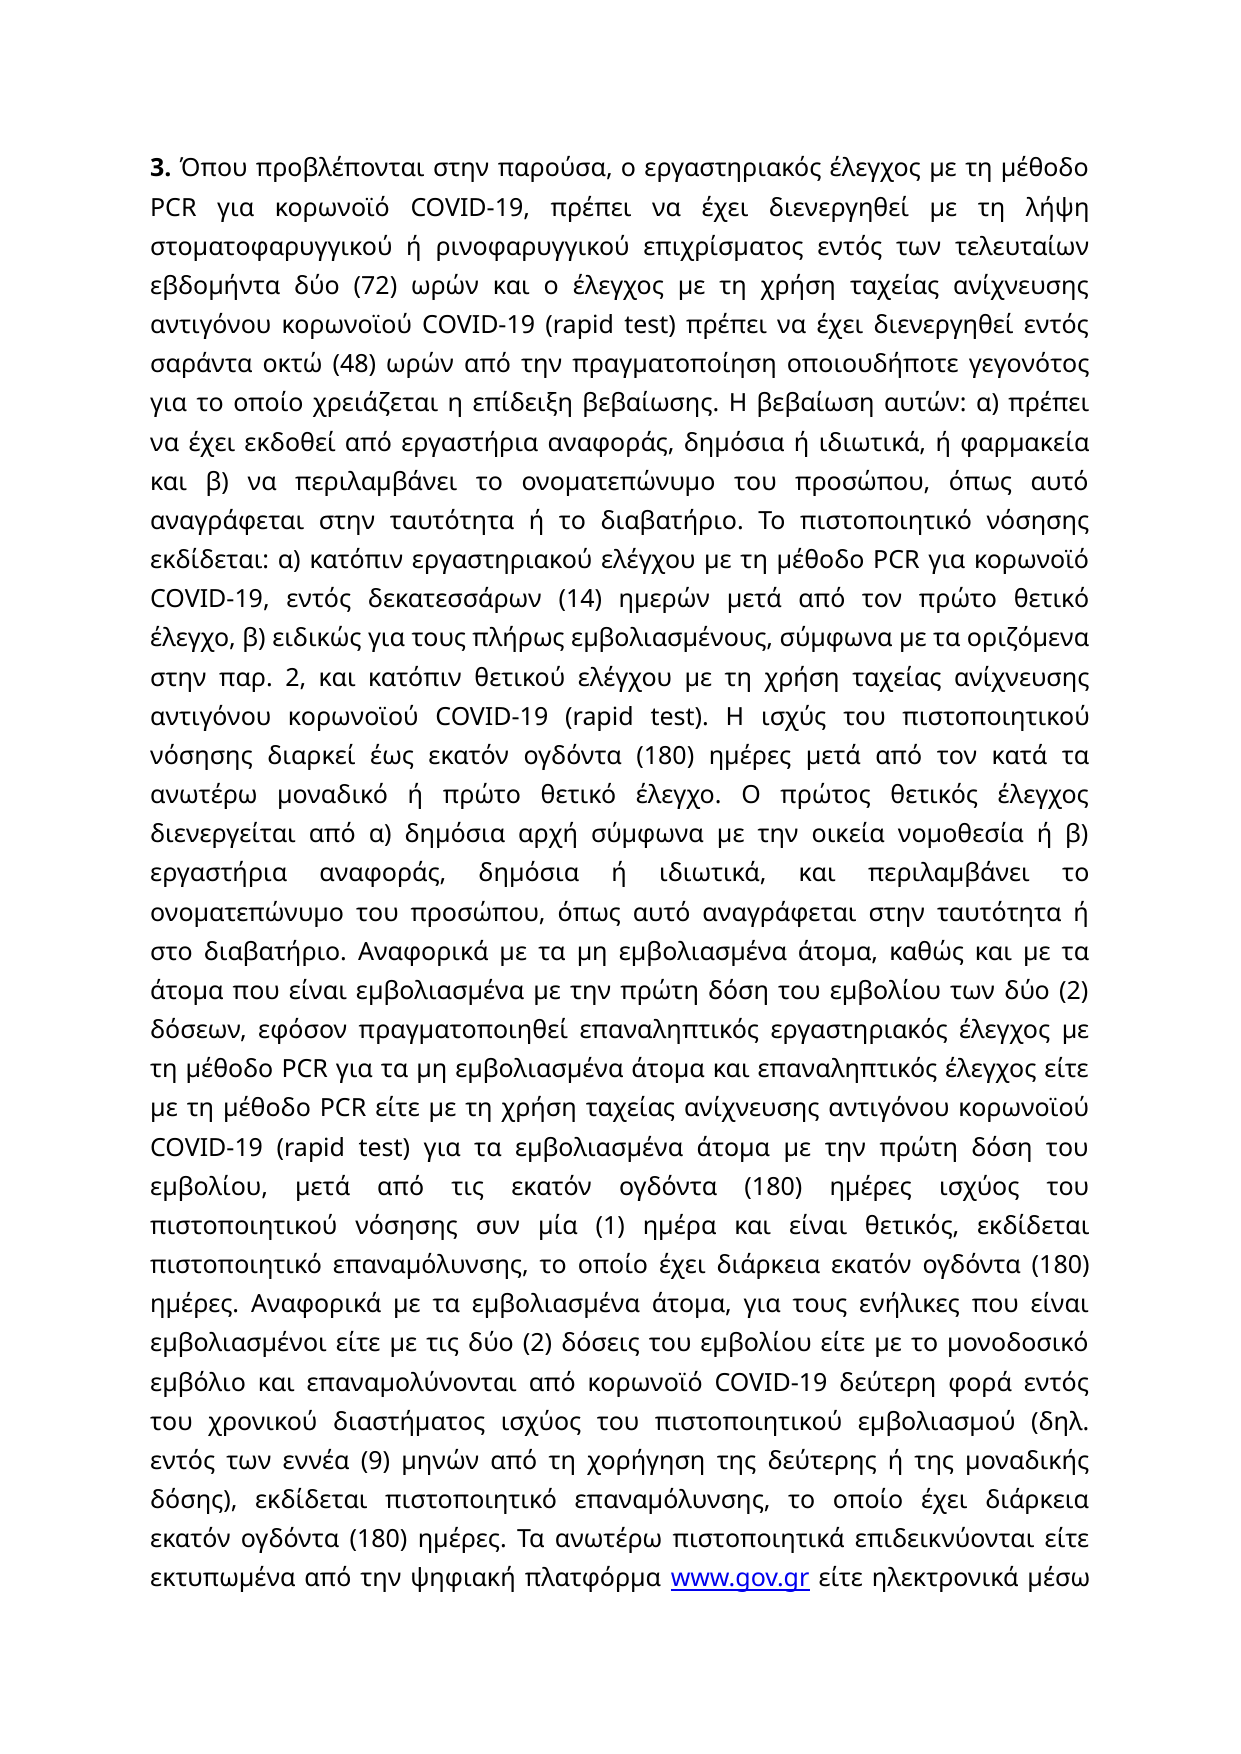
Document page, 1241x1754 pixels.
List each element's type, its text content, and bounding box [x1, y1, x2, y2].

text 3. Όπου προβλέπονται στην παρούσα, ο εργαστηριακός έλεγχος με τη μέθοδο PCR για κορωνοϊό COVID-19, πρέπει να έχει διενεργηθεί με τη λήψη στοματοφαρυγγικού ή ρινοφαρυγγικού επιχρίσματος εντός των τελευταίων εβδομήντα δύο (72) ωρών και ο έλεγχος με τη χρήση ταχείας ανίχνευσης αντιγόνου κορωνοϊού COVID-19 (rapid test) πρέπει να έχει διενεργηθεί εντός σαράντα οκτώ (48) ωρών από την πραγματοποίηση οποιουδήποτε γεγονότος για το οποίο χρειάζεται η επίδειξη βεβαίωσης. Η βεβαίωση αυτών: α) πρέπει να έχει εκδοθεί από εργαστήρια αναφοράς, δημόσια ή ιδιωτικά, ή φαρμακεία και β) να περιλαμβάνει το ονοματεπώνυμο του προσώπου, όπως αυτό αναγράφεται στην ταυτότητα ή το διαβατήριο. Το πιστοποιητικό νόσησης εκδίδεται: α) κατόπιν εργαστηριακού ελέγχου με τη μέθοδο PCR για κορωνοϊό COVID-19, εντός δεκατεσσάρων (14) ημερών μετά από τον πρώτο θετικό έλεγχο, β) ειδικώς για τους πλήρως εμβολιασμένους, σύμφωνα με τα οριζόμενα στην παρ. 2, και κατόπιν θετικού ελέγχου με τη χρήση ταχείας ανίχνευσης αντιγόνου κορωνοϊού COVID-19 (rapid test). Η ισχύς του πιστοποιητικού νόσησης διαρκεί έως εκατόν ογδόντα (180) ημέρες μετά από τον κατά τα ανωτέρω μοναδικό ή πρώτο θετικό έλεγχο. Ο πρώτος θετικός έλεγχος διενεργείται από α) δημόσια αρχή σύμφωνα με την οικεία νομοθεσία ή β) εργαστήρια αναφοράς, δημόσια ή ιδιωτικά, και περιλαμβάνει το ονοματεπώνυμο του προσώπου, όπως αυτό αναγράφεται στην ταυτότητα ή στο διαβατήριο. Αναφορικά με τα μη εμβολιασμένα άτομα, καθώς και με τα άτομα που είναι εμβολιασμένα με την πρώτη δόση του εμβολίου των δύο (2) δόσεων, εφόσον πραγματοποιηθεί επαναληπτικός εργαστηριακός έλεγχος με τη μέθοδο PCR για τα μη εμβολιασμένα άτομα και επαναληπτικός έλεγχος είτε με τη μέθοδο PCR είτε με τη χρήση ταχείας ανίχνευσης αντιγόνου κορωνοϊού COVID-19 (rapid test) για τα εμβολιασμένα άτομα με την πρώτη δόση του εμβολίου, μετά από τις εκατόν ογδόντα (180) ημέρες ισχύος του πιστοποιητικού νόσησης συν μία (1) ημέρα και είναι θετικός, εκδίδεται πιστοποιητικό επαναμόλυνσης, το οποίο έχει διάρκεια εκατόν ογδόντα (180) ημέρες. Αναφορικά με τα εμβολιασμένα άτομα, για τους ενήλικες που είναι εμβολιασμένοι είτε με τις δύο (2) δόσεις του εμβολίου είτε με το μονοδοσικό εμβόλιο και επαναμολύνονται από κορωνοϊό COVID-19 δεύτερη φορά εντός του χρονικού διαστήματος ισχύος του πιστοποιητικού εμβολιασμού (δηλ. εντός των εννέα (9) μηνών από τη χορήγηση της δεύτερης ή της μοναδικής δόσης), εκδίδεται πιστοποιητικό επαναμόλυνσης, το οποίο έχει διάρκεια εκατόν ογδόντα (180) ημέρες. Τα ανωτέρω πιστοποιητικά επιδεικνύονται είτε εκτυπωμένα από την ψηφιακή πλατφόρμα www.gov.gr είτε ηλεκτρονικά μέσω [150, 150, 1090, 1594]
